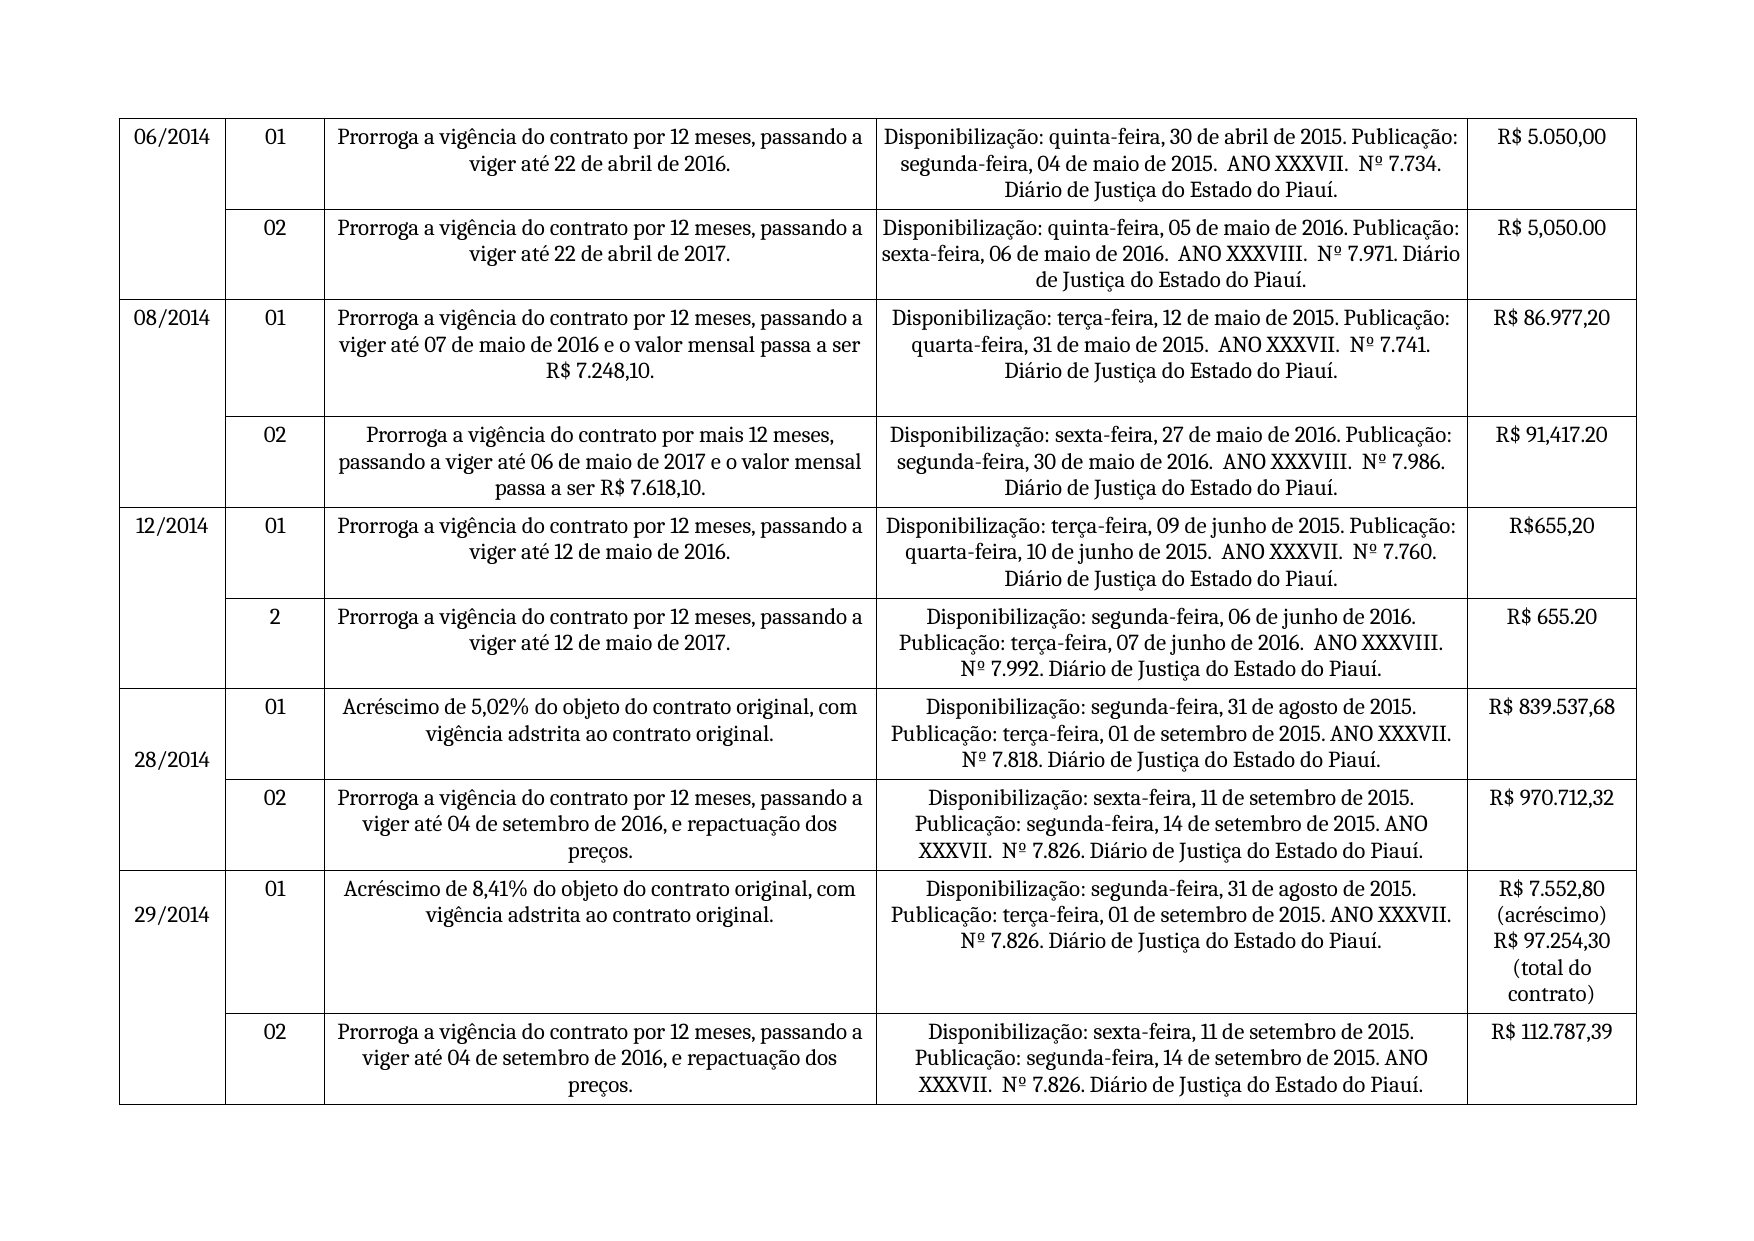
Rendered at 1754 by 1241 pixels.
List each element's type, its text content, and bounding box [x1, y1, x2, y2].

table_cell Prorroga a vigência do contrato por 12 meses, passando a viger até 22 de abril de 2017. [325, 210, 876, 299]
table_cell Acréscimo de 5,02% do objeto do contrato original, com vigência adstrita ao contrato original. [325, 689, 876, 779]
table_cell 01 [226, 871, 324, 1013]
table_cell Acréscimo de 8,41% do objeto do contrato original, com vigência adstrita ao contrato original. [325, 871, 876, 1013]
table_cell 02 [226, 210, 324, 299]
table_cell Disponibilização: sexta-feira, 27 de maio de 2016. Publicação: segunda-feira, 30 de maio de 2016. ANO XXXVIII. Nº 7.986. Diário de Justiça do Estado do Piauí. [877, 417, 1467, 507]
table_cell Prorroga a vigência do contrato por 12 meses, passando a viger até 04 de setembro de 2016, e repactuação dos preços. [325, 1014, 876, 1103]
table_cell R$ 839.537,68 [1468, 689, 1636, 779]
table_cell 29/2014 [120, 871, 225, 1103]
table_cell R$ 7.552,80 (acréscimo) R$ 97.254,30 (total do contrato) [1468, 871, 1636, 1013]
table_cell 02 [226, 417, 324, 507]
table_cell 01 [226, 300, 324, 416]
table_cell Disponibilização: segunda-feira, 06 de junho de 2016. Publicação: terça-feira, 07 de junho de 2016. ANO XXXVIII. Nº 7.992. Diário de Justiça do Estado do Piauí. [877, 599, 1467, 688]
table_cell R$ 91.417,20 [1468, 417, 1636, 507]
table_cell 01 [226, 689, 324, 779]
table_cell Prorroga a vigência do contrato por 12 meses, passando a viger até 04 de setembro de 2016, e repactuação dos preços. [325, 780, 876, 869]
table_cell Disponibilização: terça-feira, 09 de junho de 2015. Publicação: quarta-feira, 10 de junho de 2015. ANO XXXVII. Nº 7.760. Diário de Justiça do Estado do Piauí. [877, 508, 1467, 598]
table_cell Disponibilização: sexta-feira, 11 de setembro de 2015. Publicação: segunda-feira, 14 de setembro de 2015. ANO XXXVII. Nº 7.826. Diário de Justiça do Estado do Piauí. [877, 1014, 1467, 1103]
table_cell Prorroga a vigência do contrato por 12 meses, passando a viger até 22 de abril de 2016. [325, 119, 876, 209]
table_cell Prorroga a vigência do contrato por 12 meses, passando a viger até 12 de maio de 2016. [325, 508, 876, 598]
table_cell R$ 86.977,20 [1468, 300, 1636, 416]
table_cell Disponibilização: segunda-feira, 31 de agosto de 2015. Publicação: terça-feira, 01 de setembro de 2015. ANO XXXVII. Nº 7.826. Diário de Justiça do Estado do Piauí. [877, 871, 1467, 1013]
table_cell 2 [226, 599, 324, 688]
table_cell 02 [226, 1014, 324, 1103]
table_cell 06/2014 [120, 119, 225, 299]
table_cell Prorroga a vigência do contrato por mais 12 meses, passando a viger até 06 de maio de 2017 e o valor mensal passa a ser R$ 7.618,10. [325, 417, 876, 507]
table_cell Prorroga a vigência do contrato por 12 meses, passando a viger até 07 de maio de 2016 e o valor mensal passa a ser R$ 7.248,10. [325, 300, 876, 416]
table_cell Prorroga a vigência do contrato por 12 meses, passando a viger até 12 de maio de 2017. [325, 599, 876, 688]
table_cell Disponibilização: segunda-feira, 31 de agosto de 2015. Publicação: terça-feira, 01 de setembro de 2015. ANO XXXVII. Nº 7.818. Diário de Justiça do Estado do Piauí. [877, 689, 1467, 779]
table_cell 28/2014 [120, 689, 225, 869]
table_cell 01 [226, 119, 324, 209]
table_cell Disponibilização: terça-feira, 12 de maio de 2015. Publicação: quarta-feira, 31 de maio de 2015. ANO XXXVII. Nº 7.741. Diário de Justiça do Estado do Piauí. [877, 300, 1467, 416]
table_cell Disponibilização: quinta-feira, 05 de maio de 2016. Publicação: sexta-feira, 06 de maio de 2016. ANO XXXVIII. Nº 7.971. Diário de Justiça do Estado do Piauí. [877, 210, 1467, 299]
table_cell 01 [226, 508, 324, 598]
table_cell R$ 970.712,32 [1468, 780, 1636, 869]
table_cell 12/2014 [120, 508, 225, 688]
table_cell R$655,20 [1468, 508, 1636, 598]
table_cell Disponibilização: quinta-feira, 30 de abril de 2015. Publicação: segunda-feira, 04 de maio de 2015. ANO XXXVII. Nº 7.734. Diário de Justiça do Estado do Piauí. [877, 119, 1467, 209]
table_cell Disponibilização: sexta-feira, 11 de setembro de 2015. Publicação: segunda-feira, 14 de setembro de 2015. ANO XXXVII. Nº 7.826. Diário de Justiça do Estado do Piauí. [877, 780, 1467, 869]
table_cell R$ 5.050,00 [1468, 210, 1636, 299]
table_cell 08/2014 [120, 300, 225, 507]
table_cell 02 [226, 780, 324, 869]
table_cell R$ 112.787,39 [1468, 1014, 1636, 1103]
table_cell R$ 5.050,00 [1468, 119, 1636, 209]
table_cell R$ 655,20 [1468, 599, 1636, 688]
